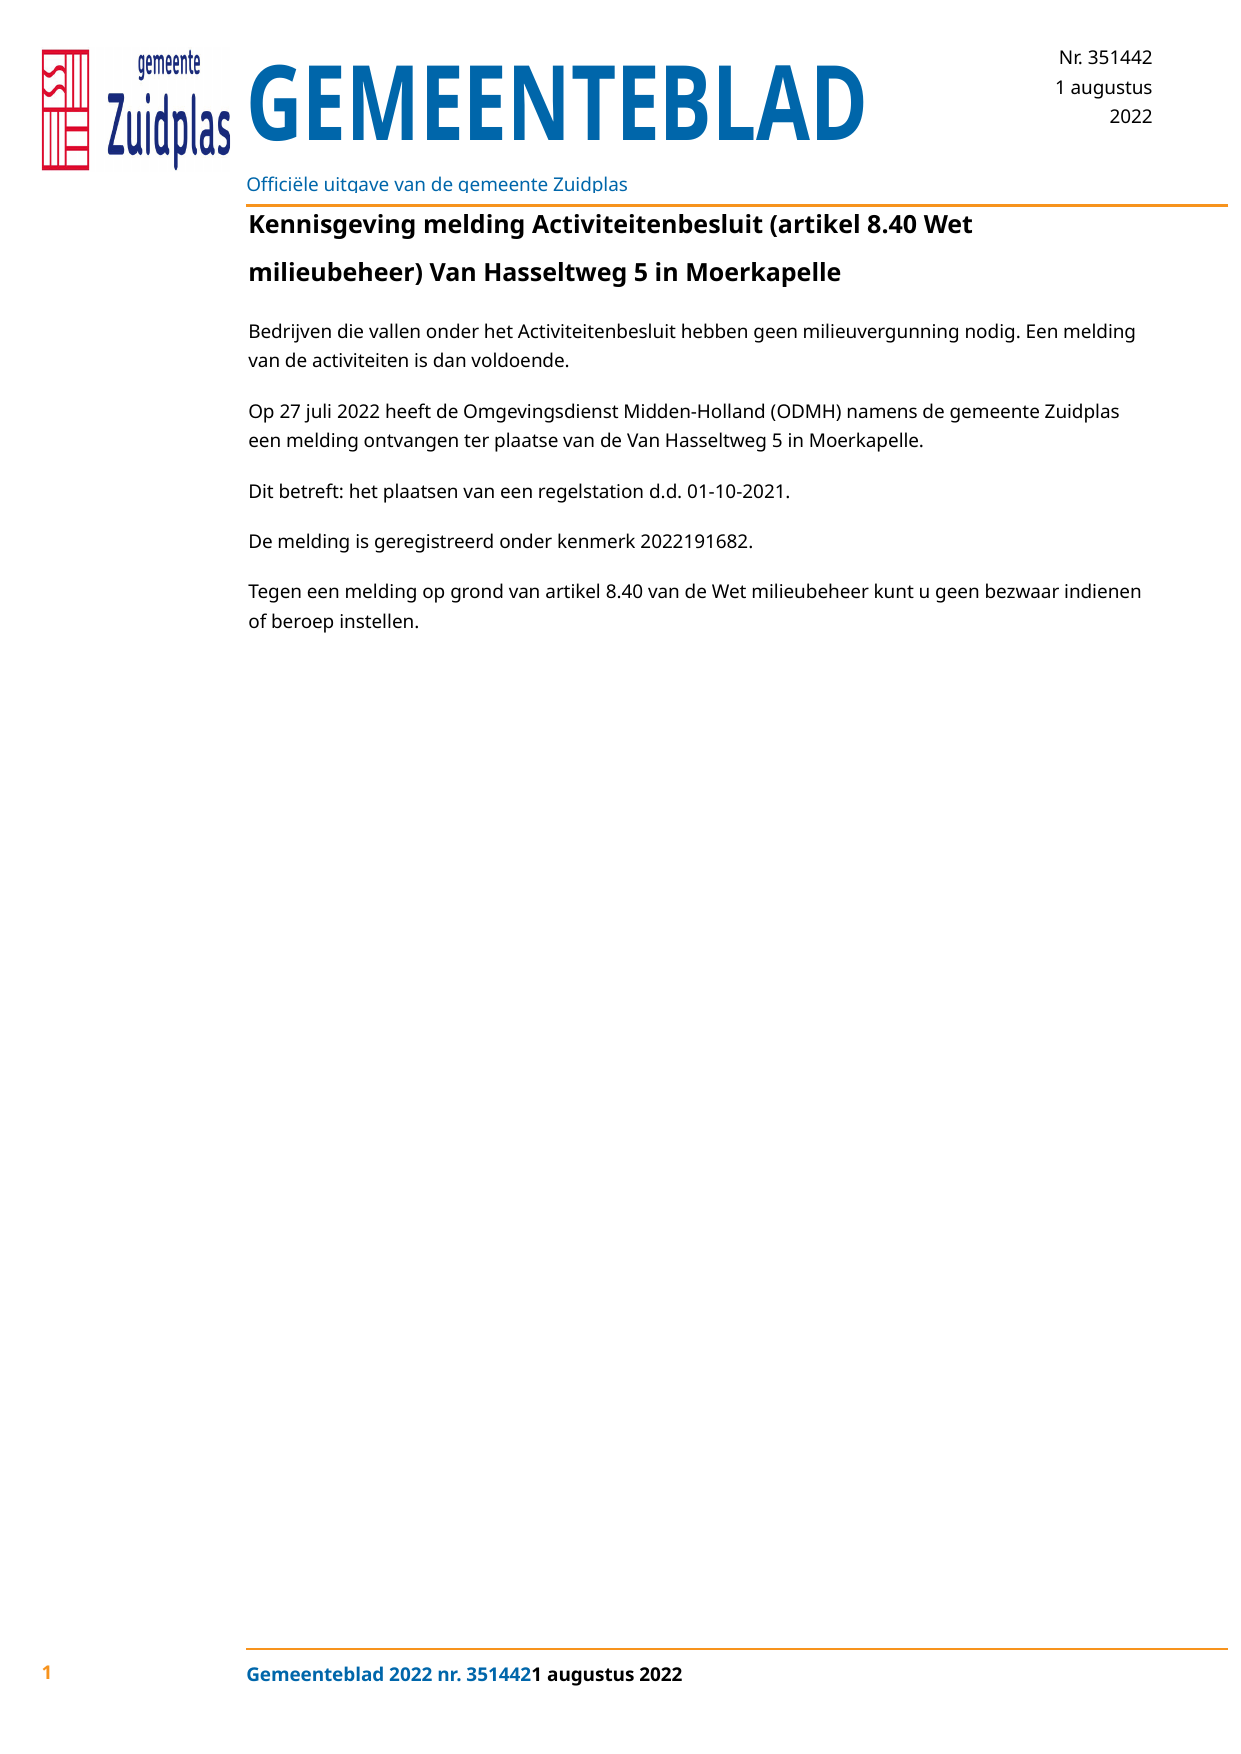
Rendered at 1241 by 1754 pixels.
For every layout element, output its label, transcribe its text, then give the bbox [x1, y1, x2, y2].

text Tegen een melding op grond van artikel 8.40 van de Wet milieubeheer kunt u geen bezwaar indienen of beroep instellen. [248, 579, 1152, 634]
picture [41, 47, 231, 172]
text De melding is geregistreerd onder kenmerk 2022191682. [248, 528, 1152, 554]
text Kennisgeving melding Activiteitenbesluit (artikel 8.40 Wet milieubeheer) Van Hasseltweg 5 in Moerkapelle [248, 207, 1152, 288]
text Bedrijven die vallen onder het Activiteitenbesluit hebben geen milieuvergunning nodig. Een melding van de activiteiten is dan voldoende. [248, 318, 1152, 373]
text Op 27 juli 2022 heeft de Omgevingsdienst Midden-Holland (ODMH) namens de gemeente Zuidplas een melding ontvangen ter plaatse van de Van Hasseltweg 5 in Moerkapelle. [248, 398, 1152, 453]
text Dit betreft: het plaatsen van een regelstation d.d. 01-10-2021. [248, 478, 1152, 504]
